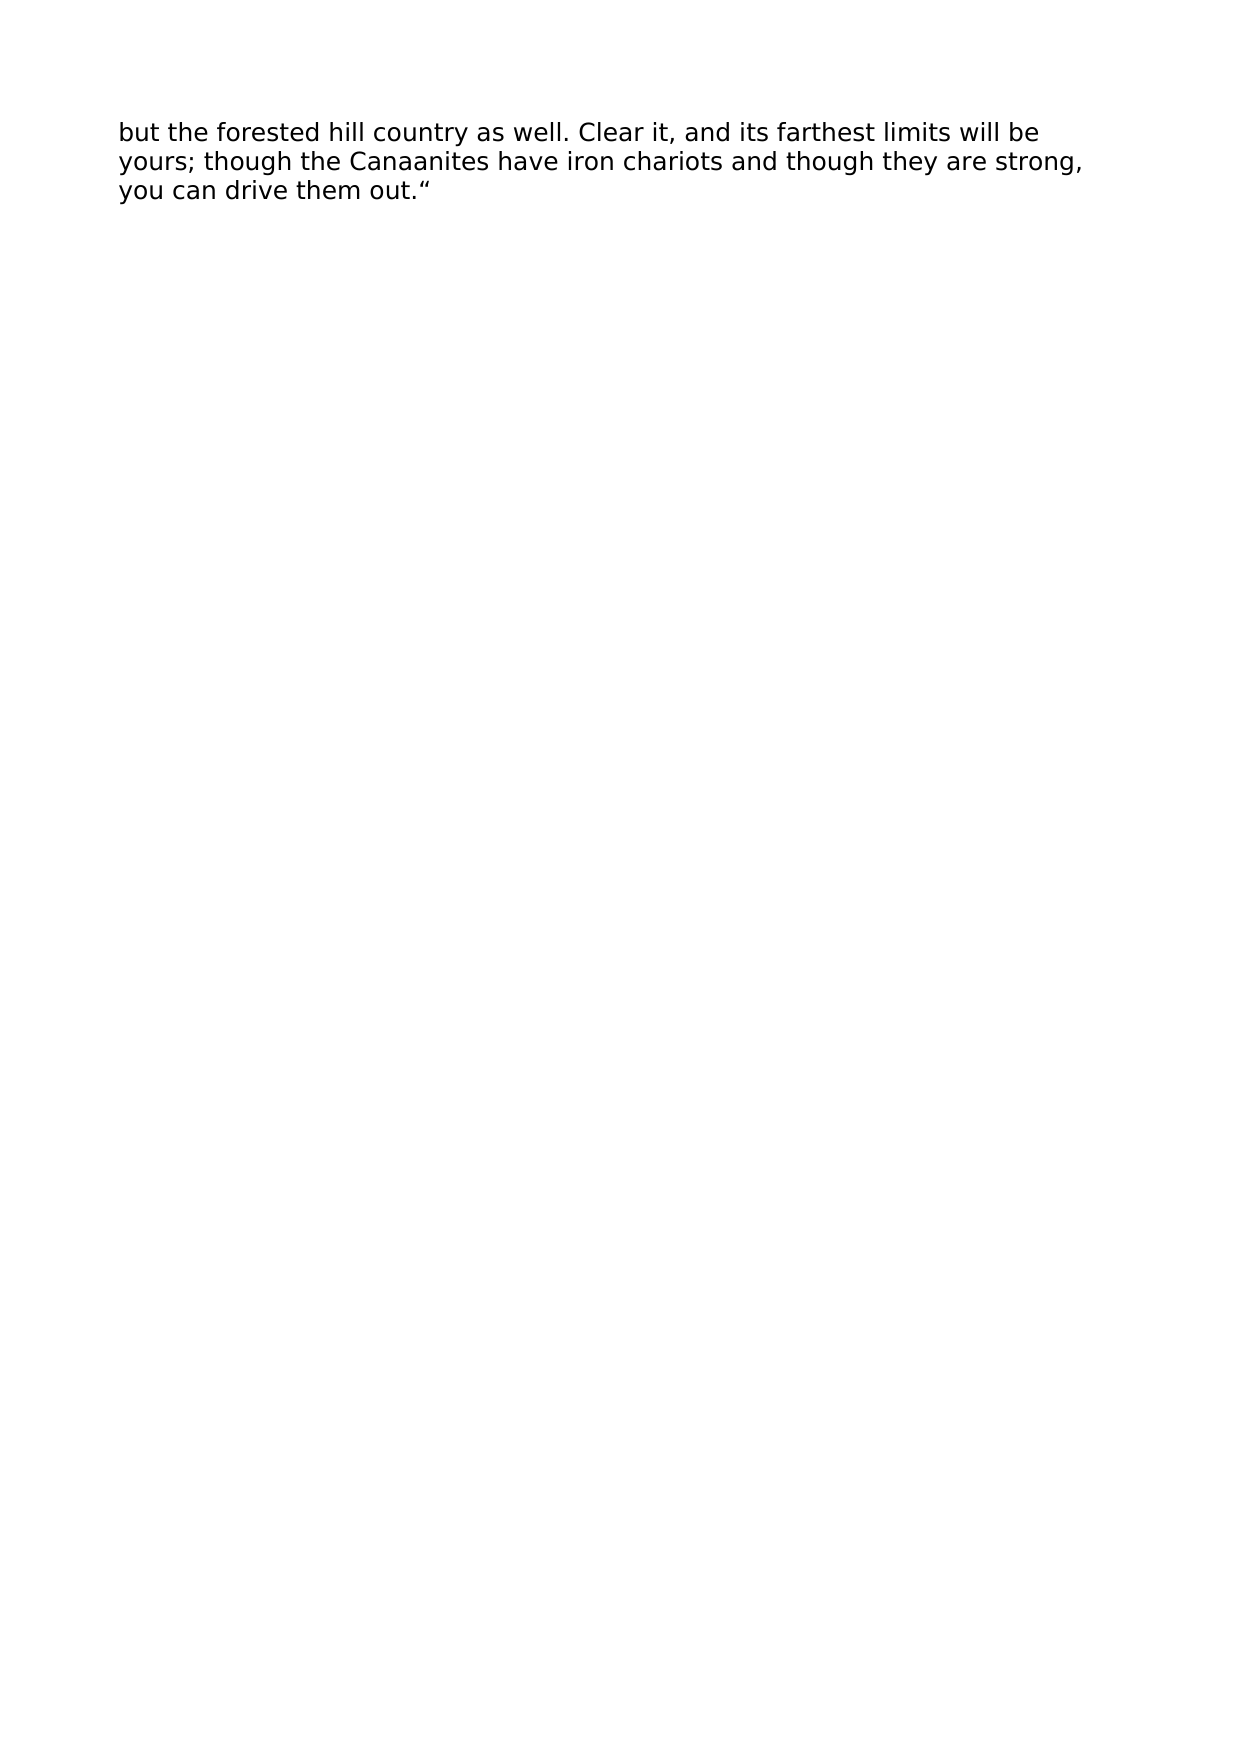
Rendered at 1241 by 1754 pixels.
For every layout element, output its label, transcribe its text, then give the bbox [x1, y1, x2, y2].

text but the forested hill country as well. Clear it, and its farthest limits will be yours; though the Canaanites have iron chariots and though they are strong, you can drive them out.“ [118, 118, 1122, 206]
